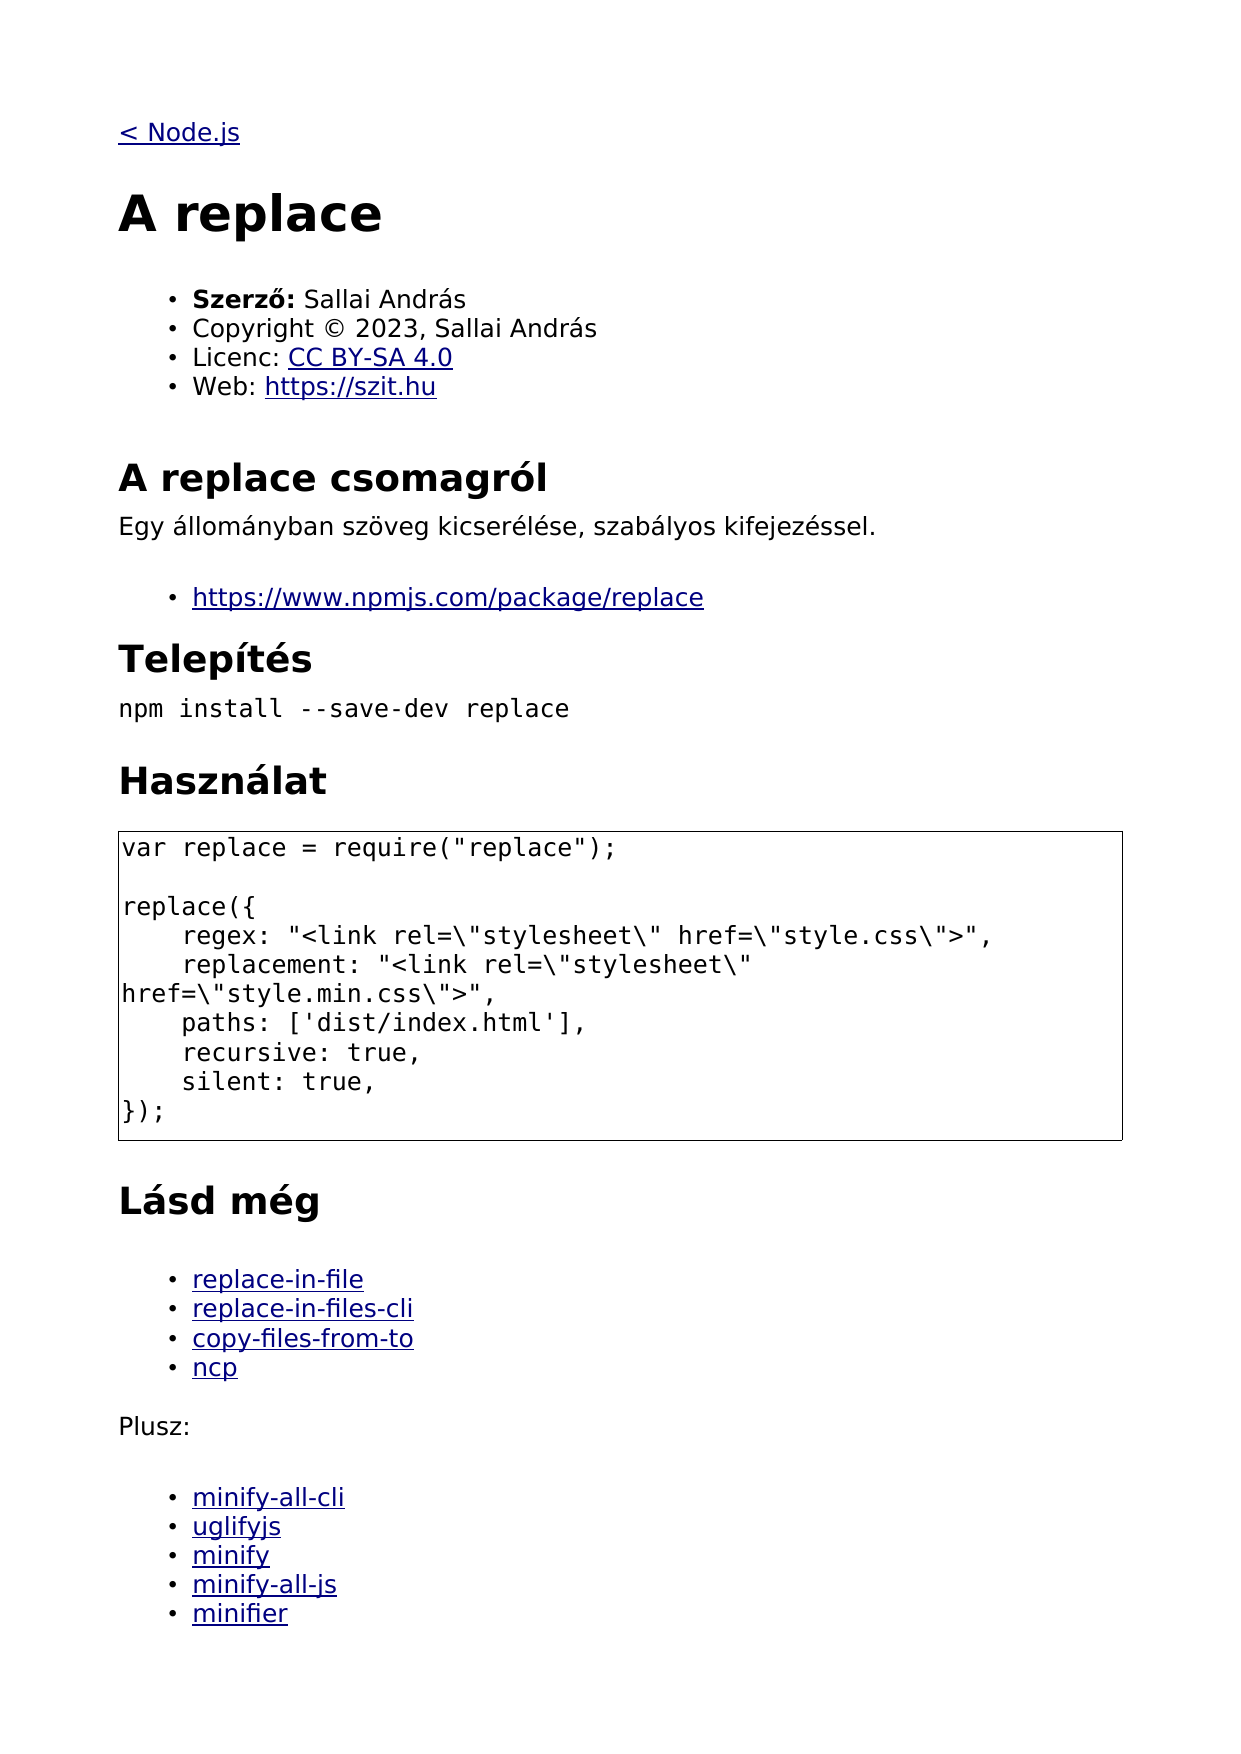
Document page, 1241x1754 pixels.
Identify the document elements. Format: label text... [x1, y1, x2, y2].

subtitle A replace [118, 185, 1122, 243]
list uglifyjs [177, 1512, 1122, 1541]
text Plusz: [118, 1412, 1122, 1441]
list Web: https://szit.hu [177, 372, 1122, 402]
subtitle Lásd még [118, 1180, 1122, 1223]
list Szerző: Sallai András [177, 285, 1122, 314]
list replace-in-file [177, 1266, 1122, 1295]
text npm install --save-dev replace [118, 694, 1122, 723]
table_header var replace = require("replace"); replace({ regex: "<link rel=\"stylesheet\" href=\"style.css\">", replacement: "<link rel=\"stylesheet\" href=\"style.min.css\">", paths: ['dist/index.html'], recursive: true, silent: true, }); [119, 832, 1122, 1140]
list copy-files-from-to [177, 1324, 1122, 1353]
list minify-all-js [177, 1570, 1122, 1599]
list replace-in-files-cli [177, 1295, 1122, 1324]
list minifier [177, 1599, 1122, 1629]
subtitle Telepítés [118, 638, 1122, 681]
text Egy állományban szöveg kicserélése, szabályos kifejezéssel. [118, 512, 1122, 541]
text < Node.js [118, 118, 1122, 147]
subtitle Használat [118, 760, 1122, 803]
list https://www.npmjs.com/package/replace [177, 583, 1122, 613]
list ncp [177, 1353, 1122, 1382]
list minify [177, 1541, 1122, 1570]
list minify-all-cli [177, 1483, 1122, 1512]
list Copyright © 2023, Sallai András [177, 314, 1122, 343]
subtitle A replace csomagról [118, 456, 1122, 500]
list Licenc: CC BY-SA 4.0 [177, 343, 1122, 372]
